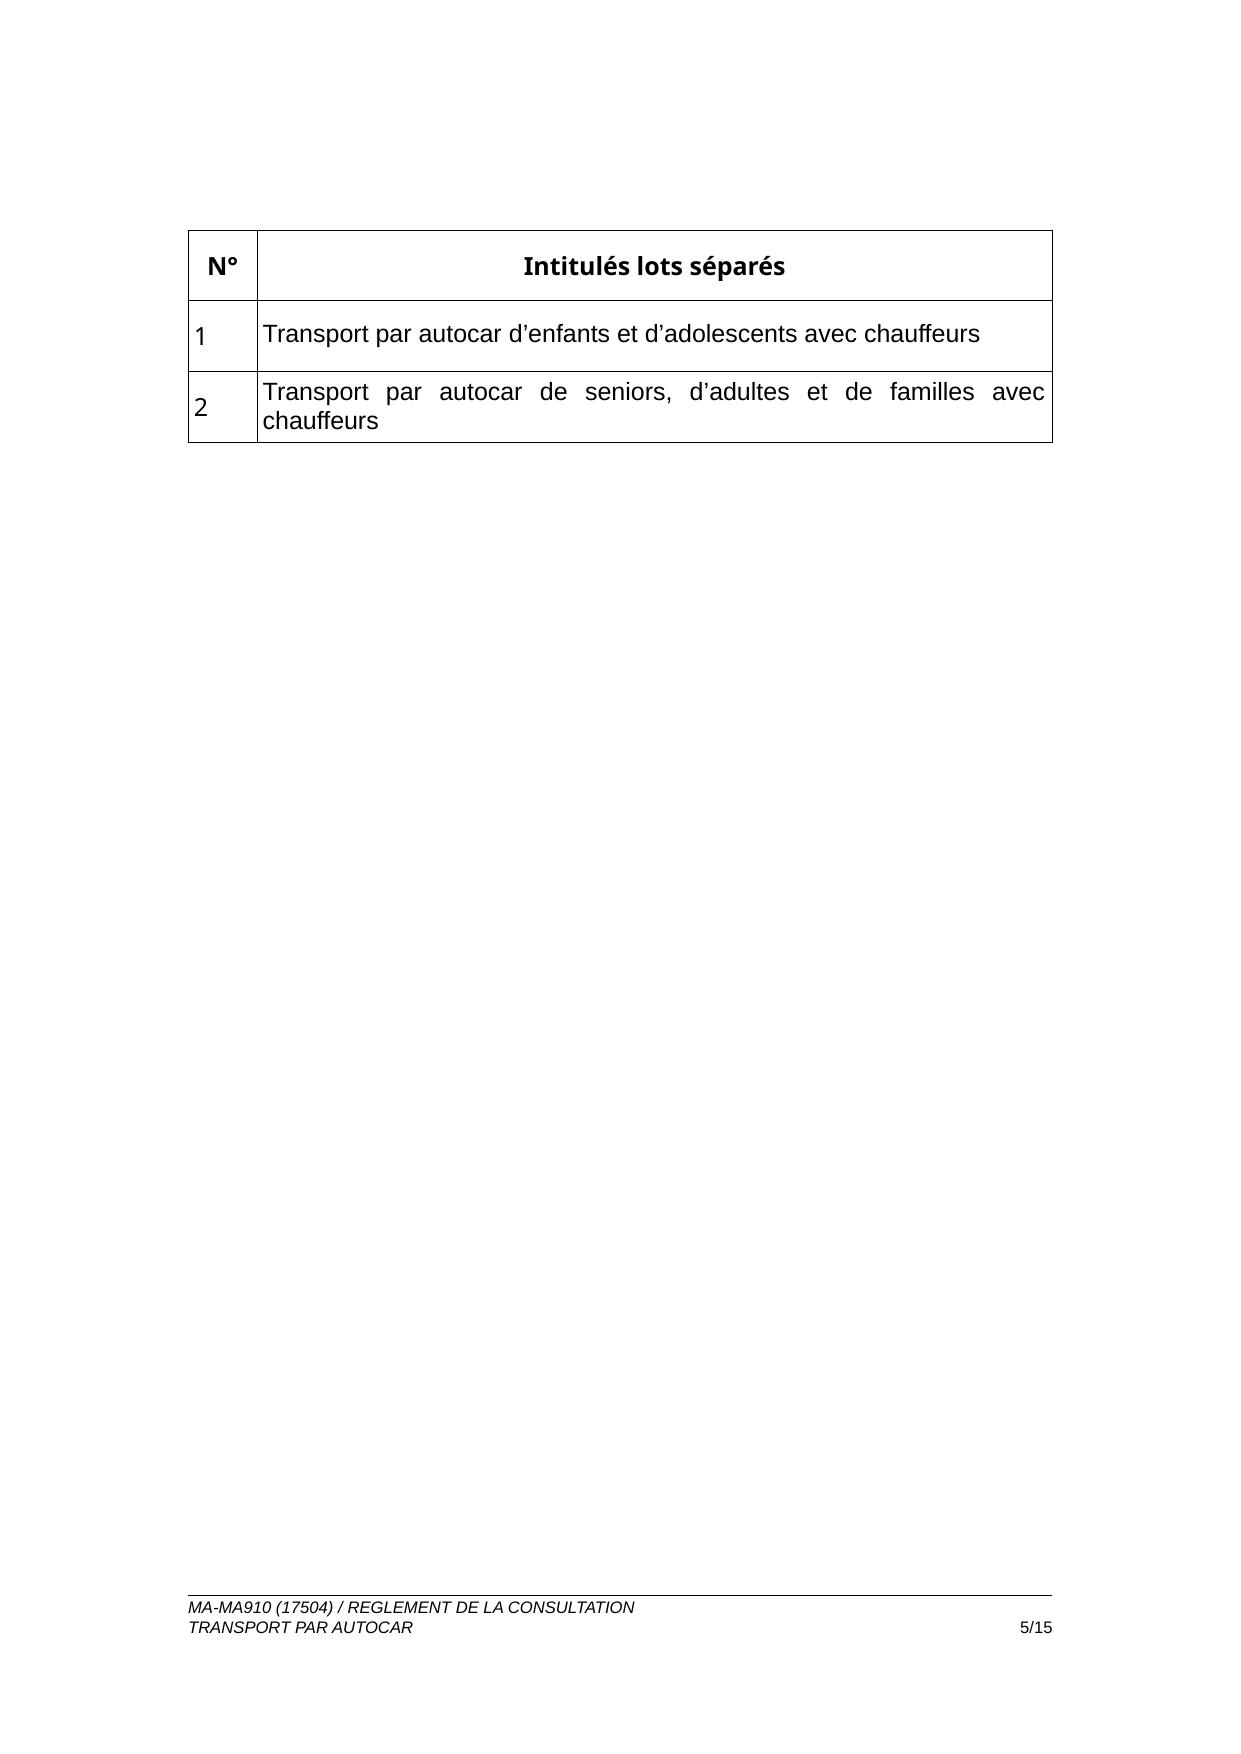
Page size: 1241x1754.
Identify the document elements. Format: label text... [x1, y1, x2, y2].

table_cell 2 [189, 372, 257, 442]
table_cell Transport par autocar de seniors, d’adultes et de familles avec chauffeurs [258, 372, 1052, 442]
table_cell 1 [189, 301, 257, 371]
table_header N° [189, 231, 257, 300]
table_cell Transport par autocar d’enfants et d’adolescents avec chauffeurs [258, 301, 1052, 371]
table_header Intitulés lots séparés [258, 231, 1052, 300]
